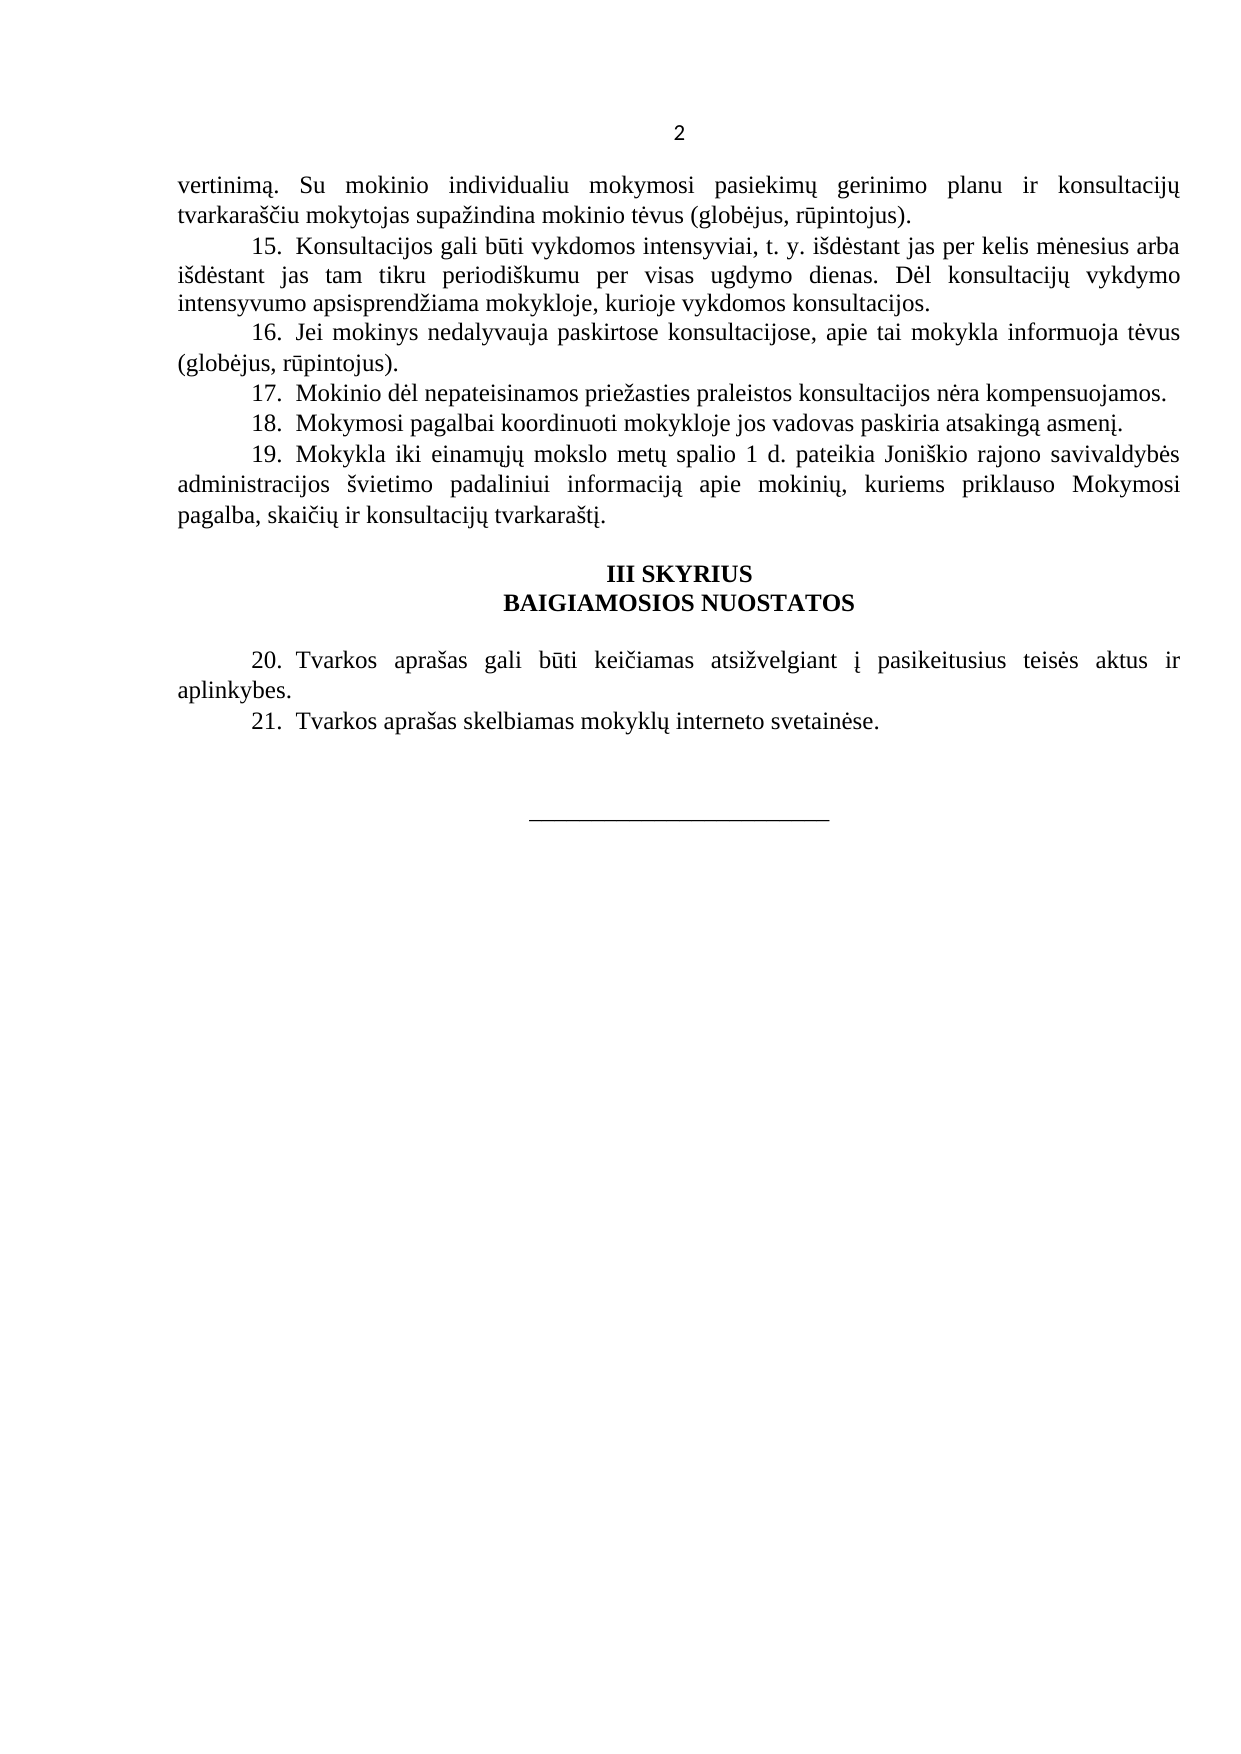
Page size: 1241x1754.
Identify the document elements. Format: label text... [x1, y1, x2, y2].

text 16. Jei mokinys nedalyvauja paskirtose konsultacijose, apie tai mokykla informuoja tėvus (globėjus, rūpintojus). [177, 317, 1181, 376]
text vertinimą. Su mokinio individualiu mokymosi pasiekimų gerinimo planu ir konsultacijų tvarkaraščiu mokytojas supažindina mokinio tėvus (globėjus, rūpintojus). [177, 170, 1181, 229]
text 18. Mokymosi pagalbai koordinuoti mokykloje jos vadovas paskiria atsakingą asmenį. [177, 408, 1181, 437]
text 20. Tvarkos aprašas gali būti keičiamas atsižvelgiant į pasikeitusius teisės aktus ir aplinkybes. [177, 645, 1181, 704]
text 19. Mokykla iki einamųjų mokslo metų spalio 1 d. pateikia Joniškio rajono savivaldybės administracijos švietimo padaliniui informaciją apie mokinių, kuriems priklauso Mokymosi pagalba, skaičių ir konsultacijų tvarkaraštį. [177, 439, 1181, 528]
text ________________________ [177, 796, 1181, 824]
text 15. Konsultacijos gali būti vykdomos intensyviai, t. y. išdėstant jas per kelis mėnesius arba išdėstant jas tam tikru periodiškumu per visas ugdymo dienas. Dėl konsultacijų vykdymo intensyvumo apsisprendžiama mokykloje, kurioje vykdomos konsultacijos. [177, 231, 1181, 317]
text 17. Mokinio dėl nepateisinamos priežasties praleistos konsultacijos nėra kompensuojamos. [177, 378, 1181, 407]
text BAIGIAMOSIOS NUOSTATOS [177, 588, 1181, 616]
text 21. Tvarkos aprašas skelbiamas mokyklų interneto svetainėse. [177, 706, 1181, 735]
text III SKYRIUS [177, 559, 1181, 588]
